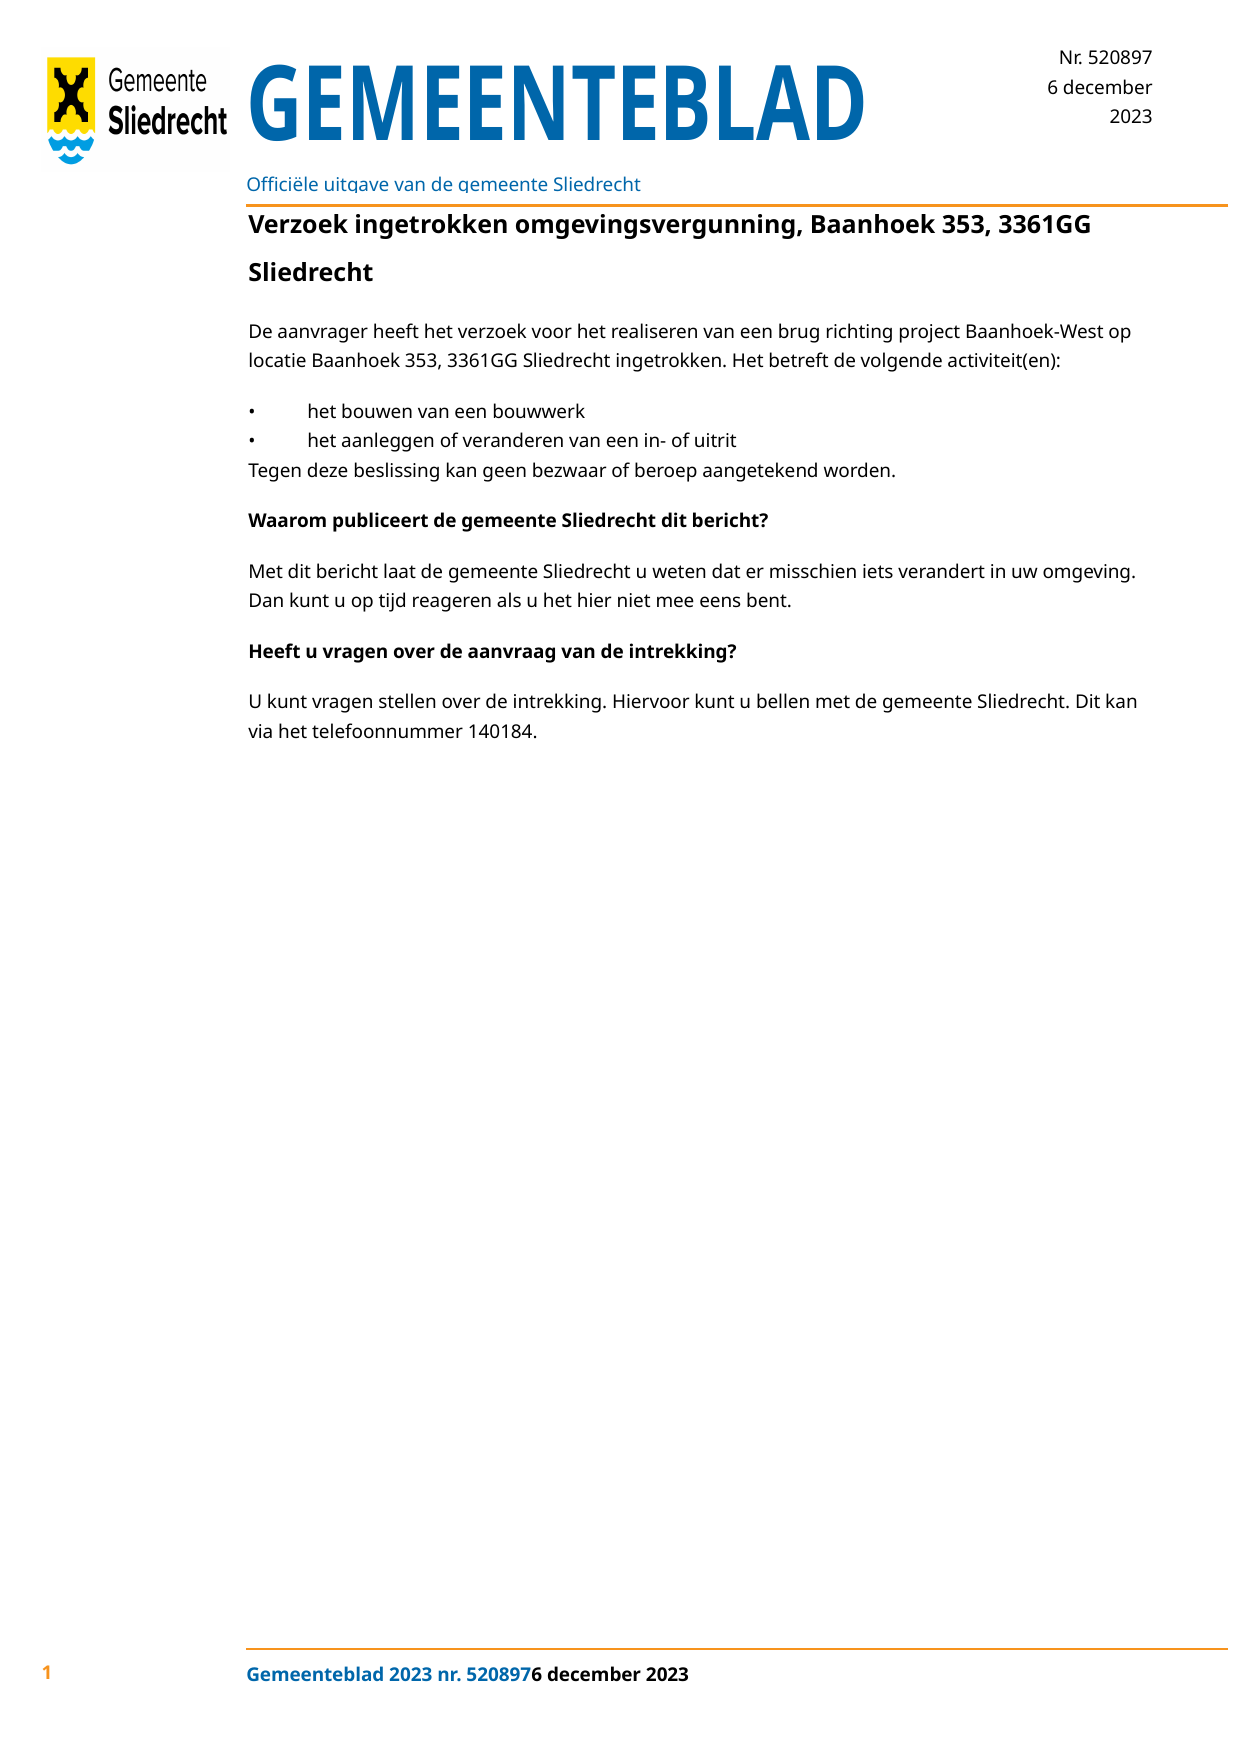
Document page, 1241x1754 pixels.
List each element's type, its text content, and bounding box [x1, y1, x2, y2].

text Verzoek ingetrokken omgevingsvergunning, Baanhoek 353, 3361GG Sliedrecht [248, 207, 1152, 288]
picture [41, 47, 231, 172]
text U kunt vragen stellen over de intrekking. Hiervoor kunt u bellen met de gemeente Sliedrecht. Dit kan via het telefoonnummer 140184. [248, 688, 1152, 744]
text Heeft u vragen over de aanvraag van de intrekking? [248, 638, 1152, 664]
list het bouwen van een bouwwerk [248, 398, 1152, 424]
text Tegen deze beslissing kan geen bezwaar of beroep aangetekend worden. [248, 457, 1152, 483]
text Waarom publiceert de gemeente Sliedrecht dit bericht? [248, 507, 1152, 533]
text De aanvrager heeft het verzoek voor het realiseren van een brug richting project Baanhoek-West op locatie Baanhoek 353, 3361GG Sliedrecht ingetrokken. Het betreft de volgende activiteit(en): [248, 318, 1152, 373]
list het aanleggen of veranderen van een in- of uitrit [248, 427, 1152, 453]
text Met dit bericht laat de gemeente Sliedrecht u weten dat er misschien iets verandert in uw omgeving. Dan kunt u op tijd reageren als u het hier niet mee eens bent. [248, 558, 1152, 613]
